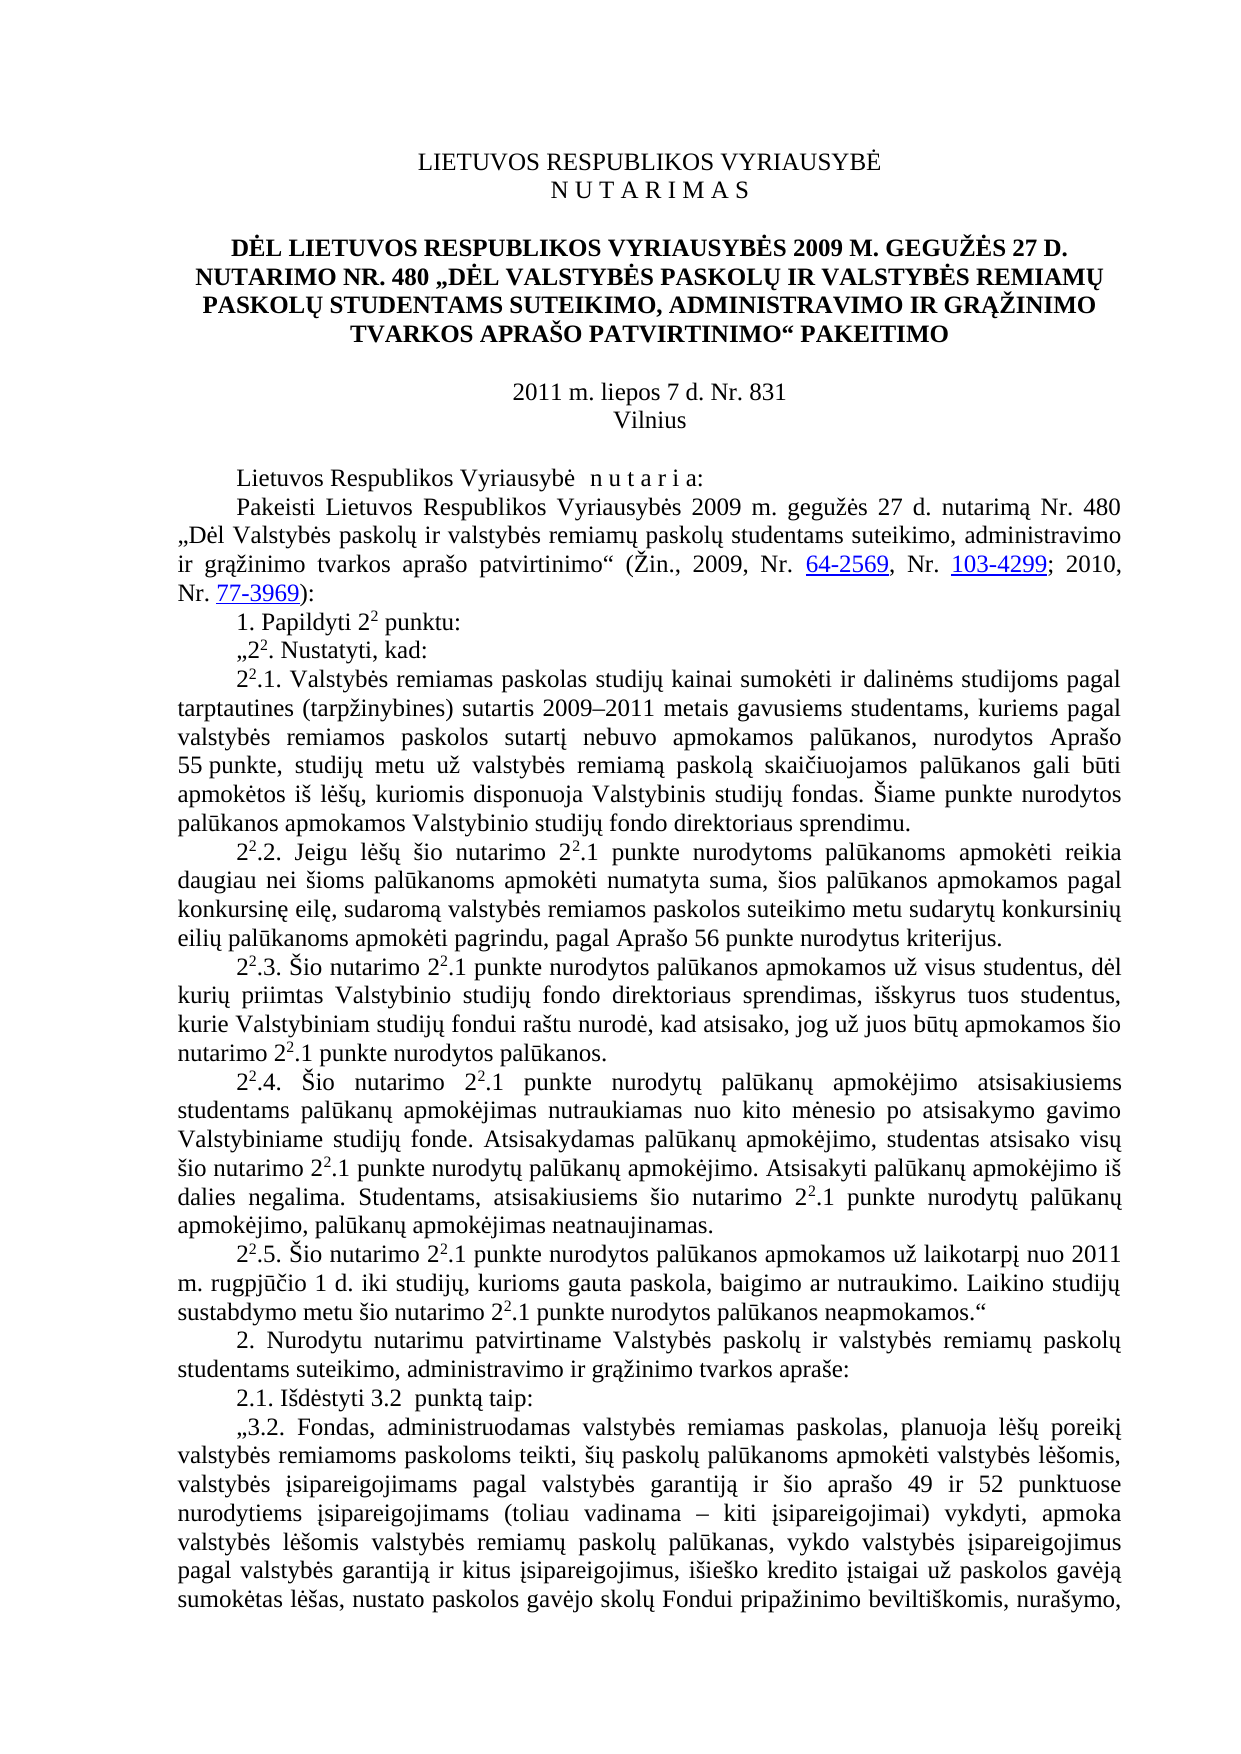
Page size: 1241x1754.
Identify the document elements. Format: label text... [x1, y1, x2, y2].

text Vilnius [177, 406, 1122, 434]
text DĖL LIETUVOS RESPUBLIKOS VYRIAUSYBĖS 2009 M. GEGUŽĖS 27 D. NUTARIMO NR. 480 „DĖL VALSTYBĖS PASKOLŲ IR VALSTYBĖS REMIAMŲ PASKOLŲ STUDENTAMS SUTEIKIMO, ADMINISTRAVIMO IR GRĄŽINIMO TVARKOS APRAŠO PATVIRTINIMO“ PAKEITIMO [177, 233, 1122, 348]
text Lietuvos Respublikos Vyriausybė nutaria: [177, 463, 1122, 492]
text Lietuvos Respublikos Vyriausybė [177, 147, 1122, 176]
text 1. Papildyti 22 punktu: [177, 607, 1122, 636]
text 22.4. Šio nutarimo 22.1 punkte nurodytų palūkanų apmokėjimo atsisakiusiems studentams palūkanų apmokėjimas nutraukiamas nuo kito mėnesio po atsisakymo gavimo Valstybiniame studijų fonde. Atsisakydamas palūkanų apmokėjimo, studentas atsisako visų šio nutarimo 22.1 punkte nurodytų palūkanų apmokėjimo. Atsisakyti palūkanų apmokėjimo iš dalies negalima. Studentams, atsisakiusiems šio nutarimo 22.1 punkte nurodytų palūkanų apmokėjimo, palūkanų apmokėjimas neatnaujinamas. [177, 1067, 1122, 1239]
text 2. Nurodytu nutarimu patvirtiname Valstybės paskolų ir valstybės remiamų paskolų studentams suteikimo, administravimo ir grąžinimo tvarkos apraše: [177, 1326, 1122, 1383]
text 2011 m. liepos 7 d. Nr. 831 [177, 377, 1122, 406]
text „3.2. Fondas, administruodamas valstybės remiamas paskolas, planuoja lėšų poreikį valstybės remiamoms paskoloms teikti, šių paskolų palūkanoms apmokėti valstybės lėšomis, valstybės įsipareigojimams pagal valstybės garantiją ir šio aprašo 49 ir 52 punktuose nurodytiems įsipareigojimams (toliau vadinama – kiti įsipareigojimai) vykdyti, apmoka valstybės lėšomis valstybės remiamų paskolų palūkanas, vykdo valstybės įsipareigojimus pagal valstybės garantiją ir kitus įsipareigojimus, išieško kredito įstaigai už paskolos gavėją sumokėtas lėšas, nustato paskolos gavėjo skolų Fondui pripažinimo beviltiškomis, nurašymo, [177, 1412, 1122, 1613]
text 2.1. Išdėstyti 3.2 punktą taip: [177, 1383, 1122, 1412]
text 22.1. Valstybės remiamas paskolas studijų kainai sumokėti ir dalinėms studijoms pagal tarptautines (tarpžinybines) sutartis 2009–2011 metais gavusiems studentams, kuriems pagal valstybės remiamos paskolos sutartį nebuvo apmokamos palūkanos, nurodytos Aprašo 55 punkte, studijų metu už valstybės remiamą paskolą skaičiuojamos palūkanos gali būti apmokėtos iš lėšų, kuriomis disponuoja Valstybinis studijų fondas. Šiame punkte nurodytos palūkanos apmokamos Valstybinio studijų fondo direktoriaus sprendimu. [177, 664, 1122, 837]
text 22.5. Šio nutarimo 22.1 punkte nurodytos palūkanos apmokamos už laikotarpį nuo 2011 m. rugpjūčio 1 d. iki studijų, kurioms gauta paskola, baigimo ar nutraukimo. Laikino studijų sustabdymo metu šio nutarimo 22.1 punkte nurodytos palūkanos neapmokamos.“ [177, 1239, 1122, 1326]
text 22.2. Jeigu lėšų šio nutarimo 22.1 punkte nurodytoms palūkanoms apmokėti reikia daugiau nei šioms palūkanoms apmokėti numatyta suma, šios palūkanos apmokamos pagal konkursinę eilę, sudaromą valstybės remiamos paskolos suteikimo metu sudarytų konkursinių eilių palūkanoms apmokėti pagrindu, pagal Aprašo 56 punkte nurodytus kriterijus. [177, 837, 1122, 952]
text „22. Nustatyti, kad: [177, 636, 1122, 664]
text 22.3. Šio nutarimo 22.1 punkte nurodytos palūkanos apmokamos už visus studentus, dėl kurių priimtas Valstybinio studijų fondo direktoriaus sprendimas, išskyrus tuos studentus, kurie Valstybiniam studijų fondui raštu nurodė, kad atsisako, jog už juos būtų apmokamos šio nutarimo 22.1 punkte nurodytos palūkanos. [177, 952, 1122, 1067]
text NUTARIMAS [177, 176, 1122, 204]
text Pakeisti Lietuvos Respublikos Vyriausybės 2009 m. gegužės 27 d. nutarimą Nr. 480 „Dėl Valstybės paskolų ir valstybės remiamų paskolų studentams suteikimo, administravimo ir grąžinimo tvarkos aprašo patvirtinimo“ (Žin., 2009, Nr. 64-2569, Nr. 103-4299; 2010, Nr. 77-3969): [177, 492, 1122, 607]
